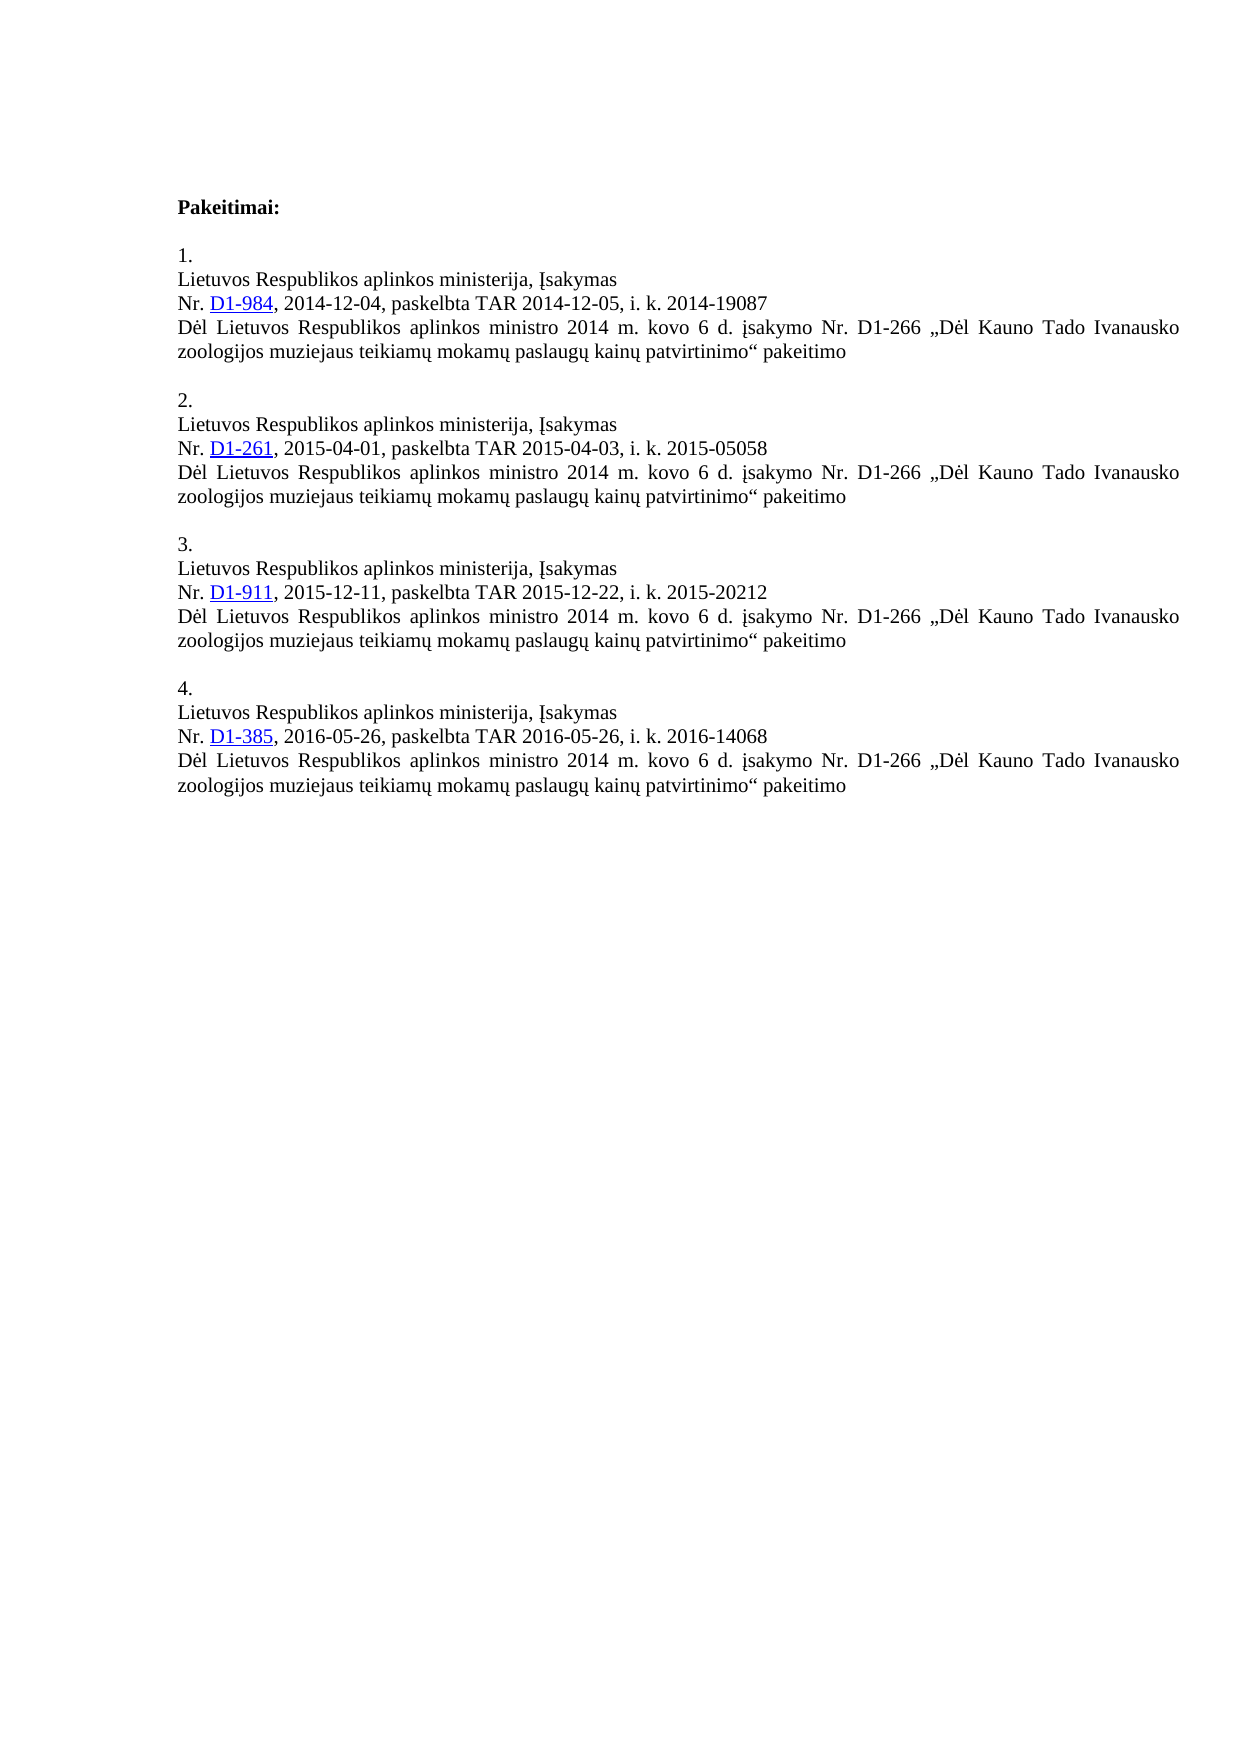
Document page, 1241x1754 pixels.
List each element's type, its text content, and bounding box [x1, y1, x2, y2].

text Lietuvos Respublikos aplinkos ministerija, Įsakymas [177, 556, 1181, 580]
text Dėl Lietuvos Respublikos aplinkos ministro 2014 m. kovo 6 d. įsakymo Nr. D1-266 „Dėl Kauno Tado Ivanausko zoologijos muziejaus teikiamų mokamų paslaugų kainų patvirtinimo“ pakeitimo [177, 460, 1181, 508]
text Lietuvos Respublikos aplinkos ministerija, Įsakymas [177, 700, 1181, 724]
text 4. [177, 676, 1181, 700]
text Lietuvos Respublikos aplinkos ministerija, Įsakymas [177, 267, 1181, 291]
text 3. [177, 532, 1181, 556]
text Nr. D1-984, 2014-12-04, paskelbta TAR 2014-12-05, i. k. 2014-19087 [177, 291, 1181, 315]
text Lietuvos Respublikos aplinkos ministerija, Įsakymas [177, 412, 1181, 436]
text Nr. D1-261, 2015-04-01, paskelbta TAR 2015-04-03, i. k. 2015-05058 [177, 436, 1181, 460]
text Pakeitimai: [177, 195, 1181, 219]
text 2. [177, 387, 1181, 412]
text Dėl Lietuvos Respublikos aplinkos ministro 2014 m. kovo 6 d. įsakymo Nr. D1-266 „Dėl Kauno Tado Ivanausko zoologijos muziejaus teikiamų mokamų paslaugų kainų patvirtinimo“ pakeitimo [177, 315, 1181, 363]
text 1. [177, 243, 1181, 267]
text Dėl Lietuvos Respublikos aplinkos ministro 2014 m. kovo 6 d. įsakymo Nr. D1-266 „Dėl Kauno Tado Ivanausko zoologijos muziejaus teikiamų mokamų paslaugų kainų patvirtinimo“ pakeitimo [177, 748, 1181, 797]
text Nr. D1-911, 2015-12-11, paskelbta TAR 2015-12-22, i. k. 2015-20212 [177, 580, 1181, 604]
text Dėl Lietuvos Respublikos aplinkos ministro 2014 m. kovo 6 d. įsakymo Nr. D1-266 „Dėl Kauno Tado Ivanausko zoologijos muziejaus teikiamų mokamų paslaugų kainų patvirtinimo“ pakeitimo [177, 604, 1181, 652]
text Nr. D1-385, 2016-05-26, paskelbta TAR 2016-05-26, i. k. 2016-14068 [177, 724, 1181, 748]
